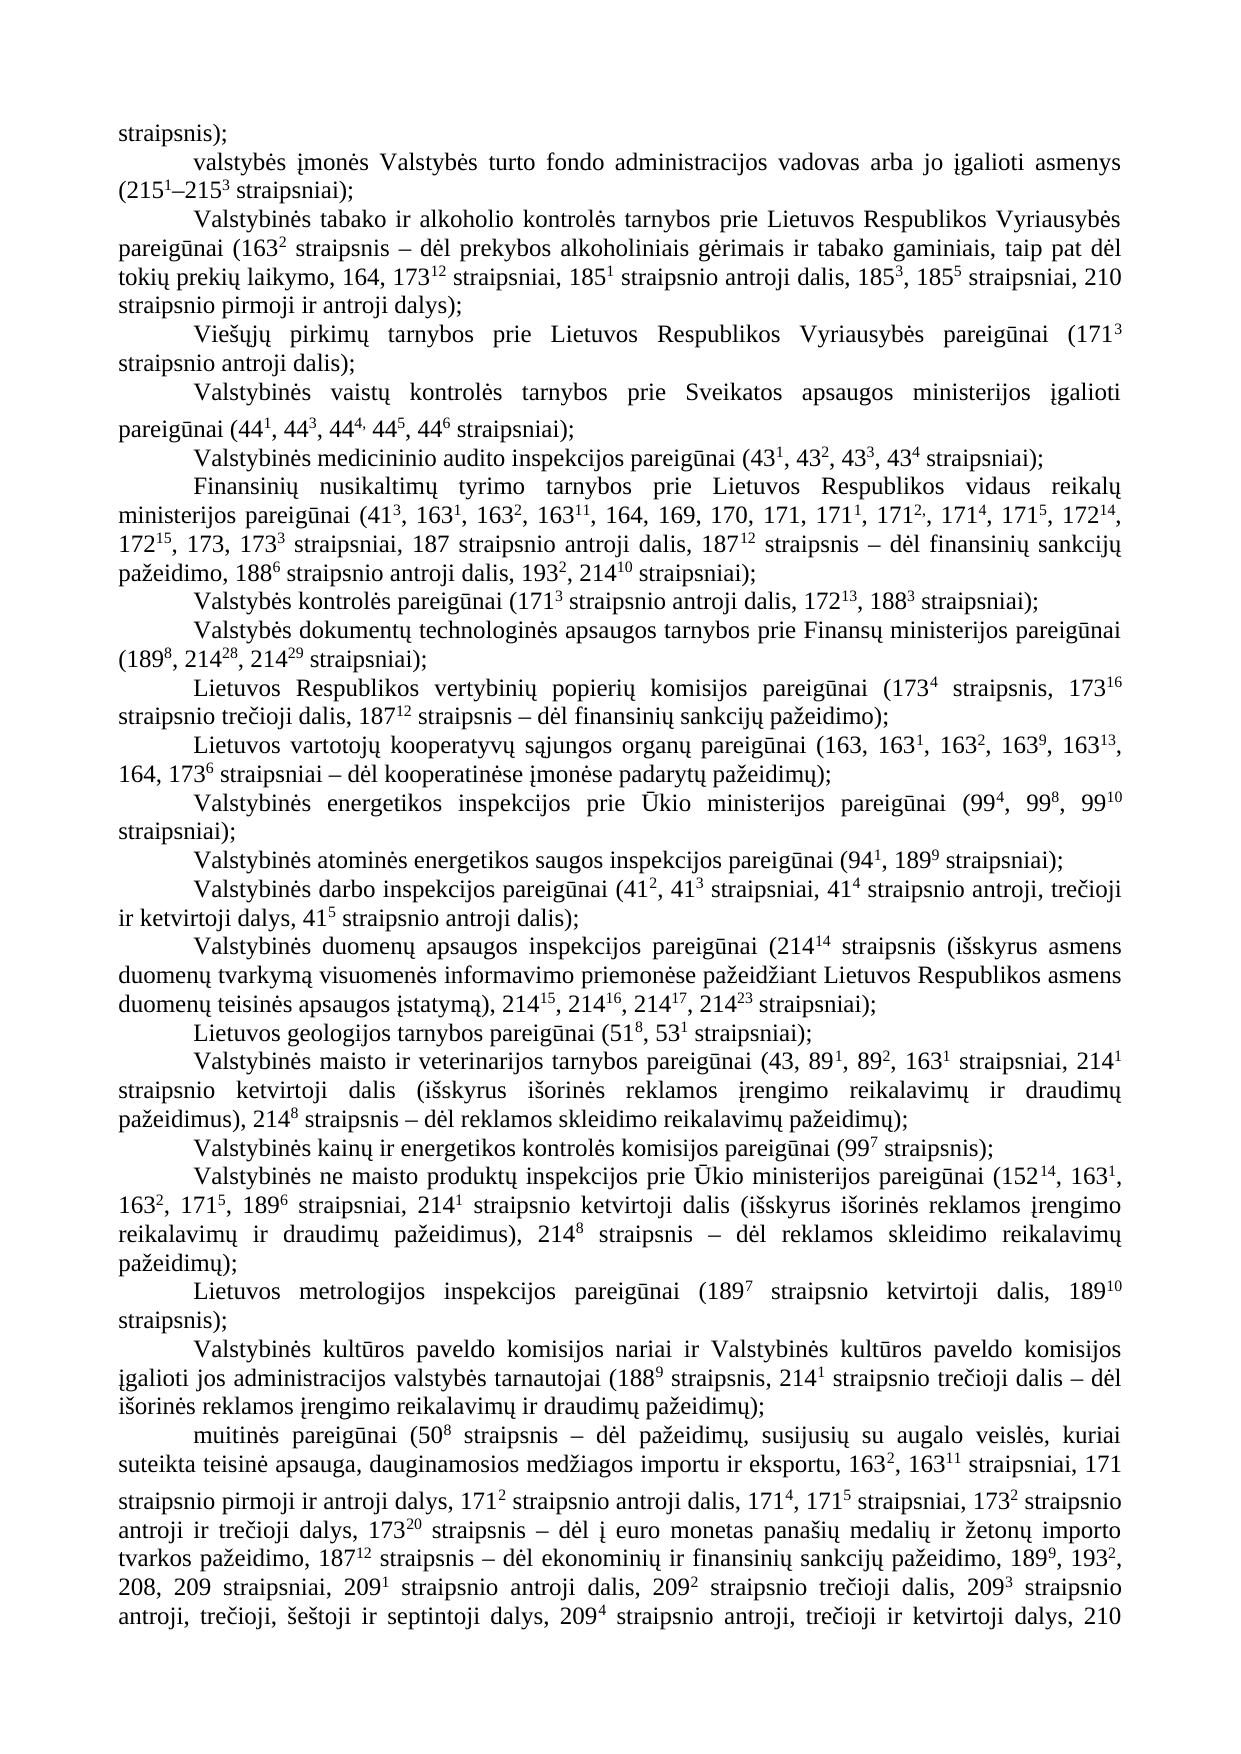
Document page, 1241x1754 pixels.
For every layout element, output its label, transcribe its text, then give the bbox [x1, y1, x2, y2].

text Valstybinės kultūros paveldo komisijos nariai ir Valstybinės kultūros paveldo komisijos įgalioti jos administracijos valstybės tarnautojai (1889 straipsnis, 2141 straipsnio trečioji dalis – dėl išorinės reklamos įrengimo reikalavimų ir draudimų pažeidimų); [118, 1334, 1122, 1420]
text Valstybinės darbo inspekcijos pareigūnai (412, 413 straipsniai, 414 straipsnio antroji, trečioji ir ketvirtoji dalys, 415 straipsnio antroji dalis); [118, 874, 1122, 931]
text Lietuvos Respublikos vertybinių popierių komisijos pareigūnai (1734 straipsnis, 17316 straipsnio trečioji dalis, 18712 straipsnis – dėl finansinių sankcijų pažeidimo); [118, 673, 1122, 730]
text Valstybinės maisto ir veterinarijos tarnybos pareigūnai (43, 891, 892, 1631 straipsniai, 2141 straipsnio ketvirtoji dalis (išskyrus išorinės reklamos įrengimo reikalavimų ir draudimų pažeidimus), 2148 straipsnis – dėl reklamos skleidimo reikalavimų pažeidimų); [118, 1046, 1122, 1133]
text Valstybinės ne maisto produktų inspekcijos prie Ūkio ministerijos pareigūnai (15214, 1631, 1632, 1715, 1896 straipsniai, 2141 straipsnio ketvirtoji dalis (išskyrus išorinės reklamos įrengimo reikalavimų ir draudimų pažeidimus), 2148 straipsnis – dėl reklamos skleidimo reikalavimų pažeidimų); [118, 1161, 1122, 1276]
text Valstybinės kainų ir energetikos kontrolės komisijos pareigūnai (997 straipsnis); [118, 1133, 1122, 1161]
text Lietuvos metrologijos inspekcijos pareigūnai (1897 straipsnio ketvirtoji dalis, 18910 straipsnis); [118, 1276, 1122, 1334]
text Valstybinės medicininio audito inspekcijos pareigūnai (431, 432, 433, 434 straipsniai); [118, 443, 1122, 471]
text Valstybinės energetikos inspekcijos prie Ūkio ministerijos pareigūnai (994, 998, 9910 straipsniai); [118, 788, 1122, 845]
text Viešųjų pirkimų tarnybos prie Lietuvos Respublikos Vyriausybės pareigūnai (1713 straipsnio antroji dalis); [118, 319, 1122, 377]
text Valstybinės duomenų apsaugos inspekcijos pareigūnai (21414 straipsnis (išskyrus asmens duomenų tvarkymą visuomenės informavimo priemonėse pažeidžiant Lietuvos Respublikos asmens duomenų teisinės apsaugos įstatymą), 21415, 21416, 21417, 21423 straipsniai); [118, 931, 1122, 1018]
text Lietuvos vartotojų kooperatyvų sąjungos organų pareigūnai (163, 1631, 1632, 1639, 16313, 164, 1736 straipsniai – dėl kooperatinėse įmonėse padarytų pažeidimų); [118, 730, 1122, 788]
text muitinės pareigūnai (508 straipsnis – dėl pažeidimų, susijusių su augalo veislės, kuriai suteikta teisinė apsauga, dauginamosios medžiagos importu ir eksportu, 1632, 16311 straipsniai, 171 straipsnio pirmoji ir antroji dalys, 1712 straipsnio antroji dalis, 1714, 1715 straipsniai, 1732 straipsnio antroji ir trečioji dalys, 17320 straipsnis – dėl į euro monetas panašių medalių ir žetonų importo tvarkos pažeidimo, 18712 straipsnis – dėl ekonominių ir finansinių sankcijų pažeidimo, 1899, 1932, 208, 209 straipsniai, 2091 straipsnio antroji dalis, 2092 straipsnio trečioji dalis, 2093 straipsnio antroji, trečioji, šeštoji ir septintoji dalys, 2094 straipsnio antroji, trečioji ir ketvirtoji dalys, 210 [118, 1420, 1122, 1630]
text Finansinių nusikaltimų tyrimo tarnybos prie Lietuvos Respublikos vidaus reikalų ministerijos pareigūnai (413, 1631, 1632, 16311, 164, 169, 170, 171, 1711, 1712,, 1714, 1715, 17214, 17215, 173, 1733 straipsniai, 187 straipsnio antroji dalis, 18712 straipsnis – dėl finansinių sankcijų pažeidimo, 1886 straipsnio antroji dalis, 1932, 21410 straipsniai); [118, 471, 1122, 586]
text Valstybės kontrolės pareigūnai (1713 straipsnio antroji dalis, 17213, 1883 straipsniai); [118, 586, 1122, 615]
text Lietuvos geologijos tarnybos pareigūnai (518, 531 straipsniai); [118, 1018, 1122, 1046]
text Valstybinės tabako ir alkoholio kontrolės tarnybos prie Lietuvos Respublikos Vyriausybės pareigūnai (1632 straipsnis – dėl prekybos alkoholiniais gėrimais ir tabako gaminiais, taip pat dėl tokių prekių laikymo, 164, 17312 straipsniai, 1851 straipsnio antroji dalis, 1853, 1855 straipsniai, 210 straipsnio pirmoji ir antroji dalys); [118, 204, 1122, 319]
text valstybės įmonės Valstybės turto fondo administracijos vadovas arba jo įgalioti asmenys (2151–2153 straipsniai); [118, 147, 1122, 204]
text Valstybinės vaistų kontrolės tarnybos prie Sveikatos apsaugos ministerijos įgalioti pareigūnai (441, 443, 444, 445, 446 straipsniai); [118, 377, 1122, 443]
text Valstybės dokumentų technologinės apsaugos tarnybos prie Finansų ministerijos pareigūnai (1898, 21428, 21429 straipsniai); [118, 615, 1122, 673]
text straipsnis); [118, 118, 1122, 147]
text Valstybinės atominės energetikos saugos inspekcijos pareigūnai (941, 1899 straipsniai); [118, 845, 1122, 874]
